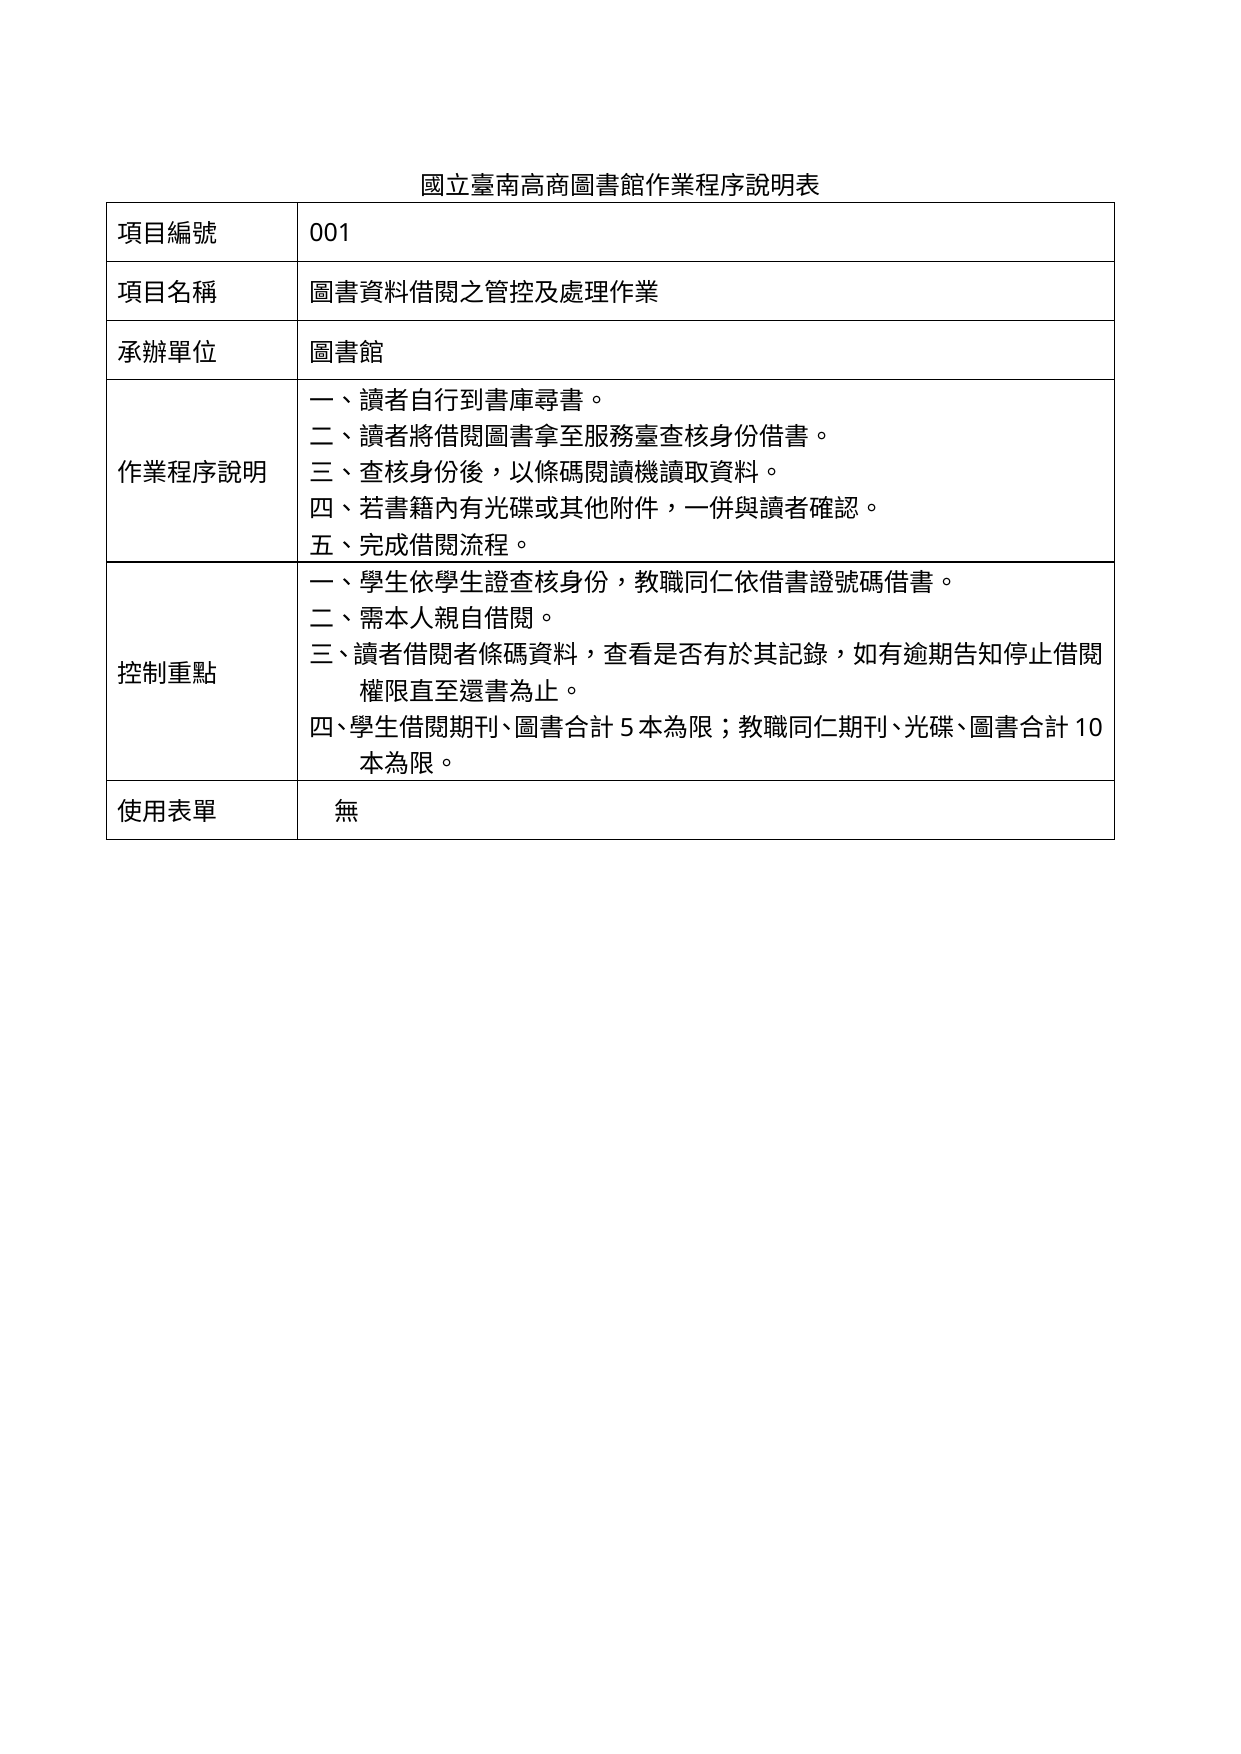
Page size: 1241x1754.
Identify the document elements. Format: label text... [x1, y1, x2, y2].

table_cell 一、學生依學生證查核身份，教職同仁依借書證號碼借書。 二、需本人親自借閱。 三、讀者借閱者條碼資料，查看是否有於其記錄，如有逾期告知停止借閱權限直至還書為止。 四、學生借閱期刊、圖書合計5本為限；教職同仁期刊、光碟、圖書合計10本為限。 [298, 563, 1114, 780]
table_cell 作業程序說明 [107, 380, 297, 561]
table_cell 控制重點 [107, 563, 297, 780]
table_header 001 [298, 203, 1114, 261]
table_cell 無 [298, 781, 1114, 839]
table_cell 使用表單 [107, 781, 297, 839]
table_cell 圖書館 [298, 321, 1114, 379]
table_header 項目編號 [107, 203, 297, 261]
table_cell 項目名稱 [107, 262, 297, 320]
table_cell 承辦單位 [107, 321, 297, 379]
table_cell 圖書資料借閱之管控及處理作業 [298, 262, 1114, 320]
table_cell 一、讀者自行到書庫尋書。 二、讀者將借閱圖書拿至服務臺查核身份借書。 三、查核身份後，以條碼閱讀機讀取資料。 四、若書籍內有光碟或其他附件，一併與讀者確認。 五、完成借閱流程。 [298, 380, 1114, 561]
text 國立臺南高商圖書館作業程序說明表 [118, 164, 1122, 202]
